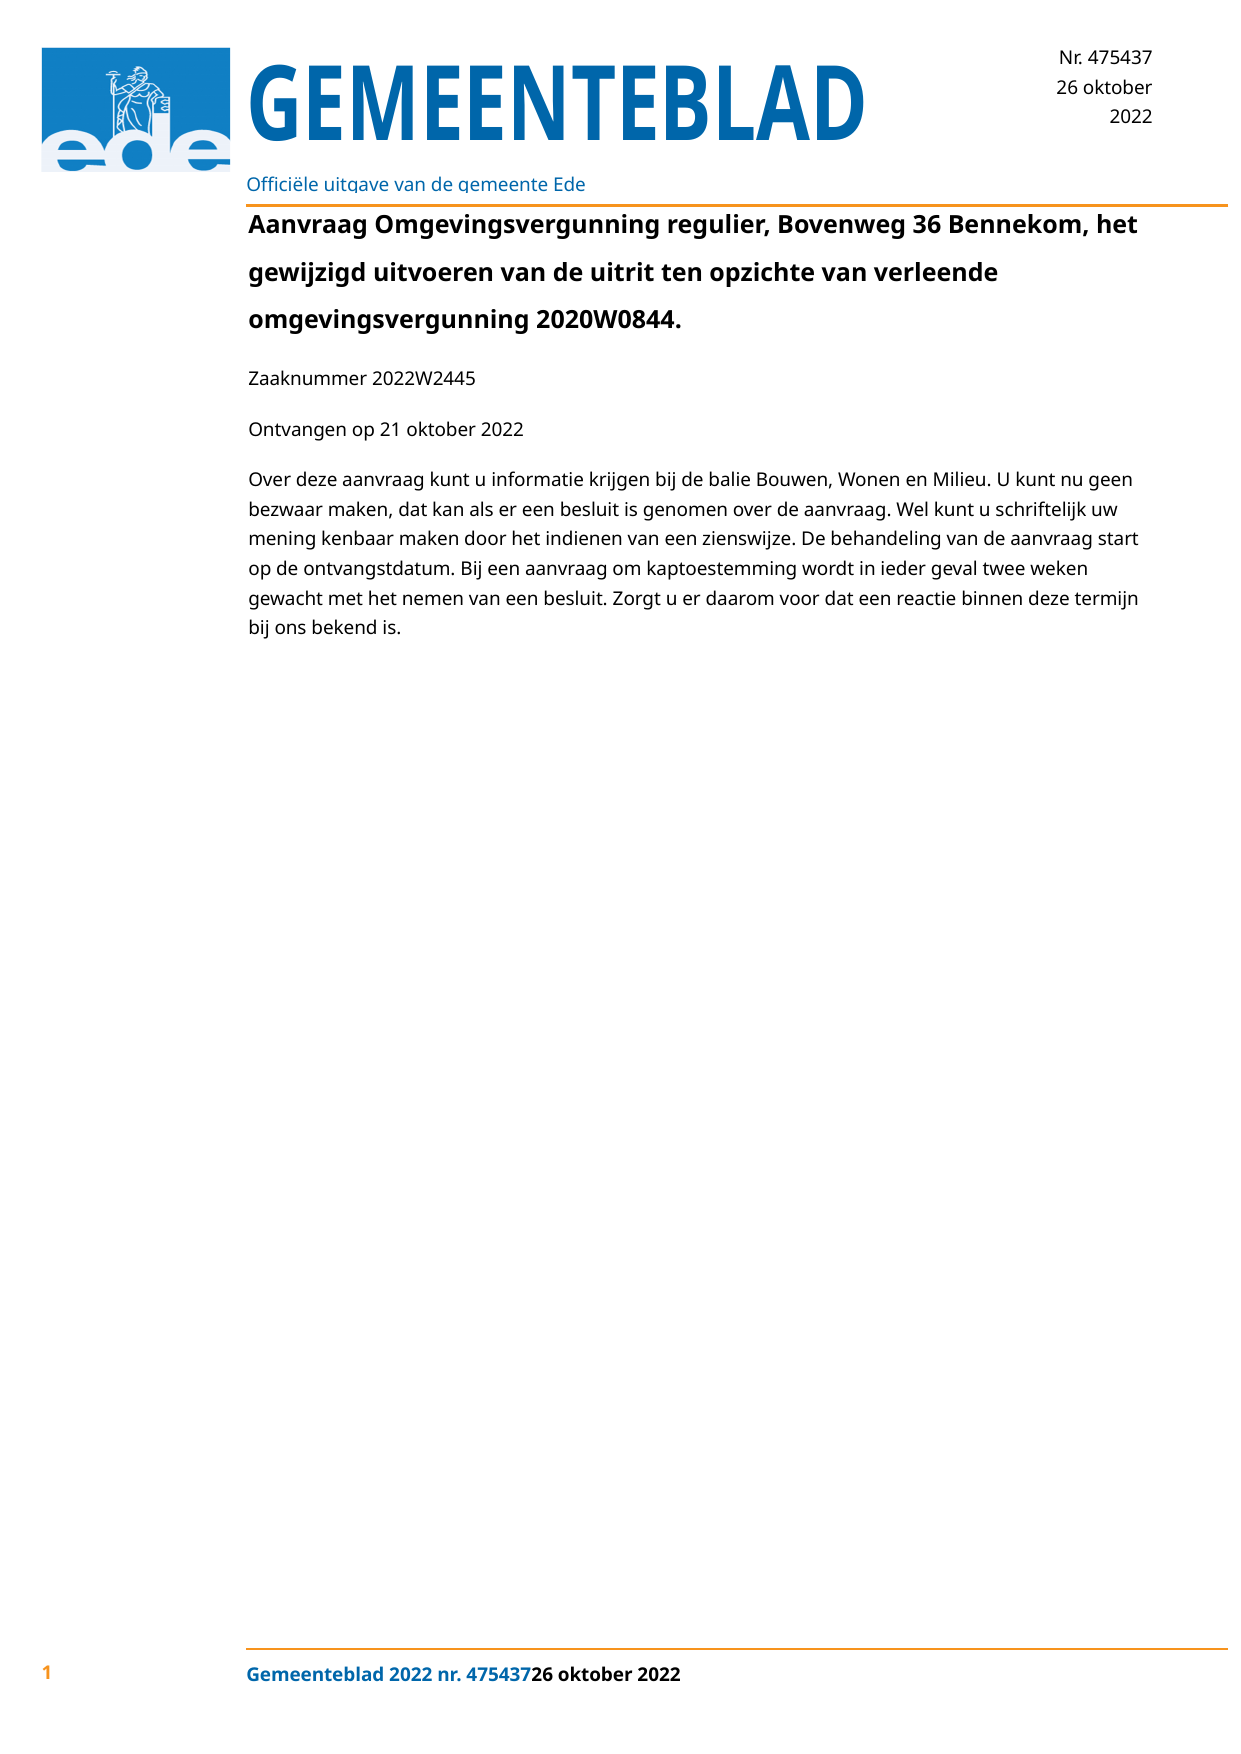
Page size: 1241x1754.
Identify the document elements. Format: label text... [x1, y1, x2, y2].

text Ontvangen op 21 oktober 2022 [248, 416, 1152, 442]
text Aanvraag Omgevingsvergunning regulier, Bovenweg 36 Bennekom, het gewijzigd uitvoeren van de uitrit ten opzichte van verleende omgevingsvergunning 2020W0844. [248, 207, 1152, 336]
text Zaaknummer 2022W2445 [248, 366, 1152, 391]
text Over deze aanvraag kunt u informatie krijgen bij de balie Bouwen, Wonen en Milieu. U kunt nu geen bezwaar maken, dat kan als er een besluit is genomen over de aanvraag. Wel kunt u schriftelijk uw mening kenbaar maken door het indienen van een zienswijze. De behandeling van de aanvraag start op de ontvangstdatum. Bij een aanvraag om kaptoestemming wordt in ieder geval twee weken gewacht met het nemen van een besluit. Zorgt u er daarom voor dat een reactie binnen deze termijn bij ons bekend is. [248, 466, 1152, 640]
picture [41, 47, 231, 172]
